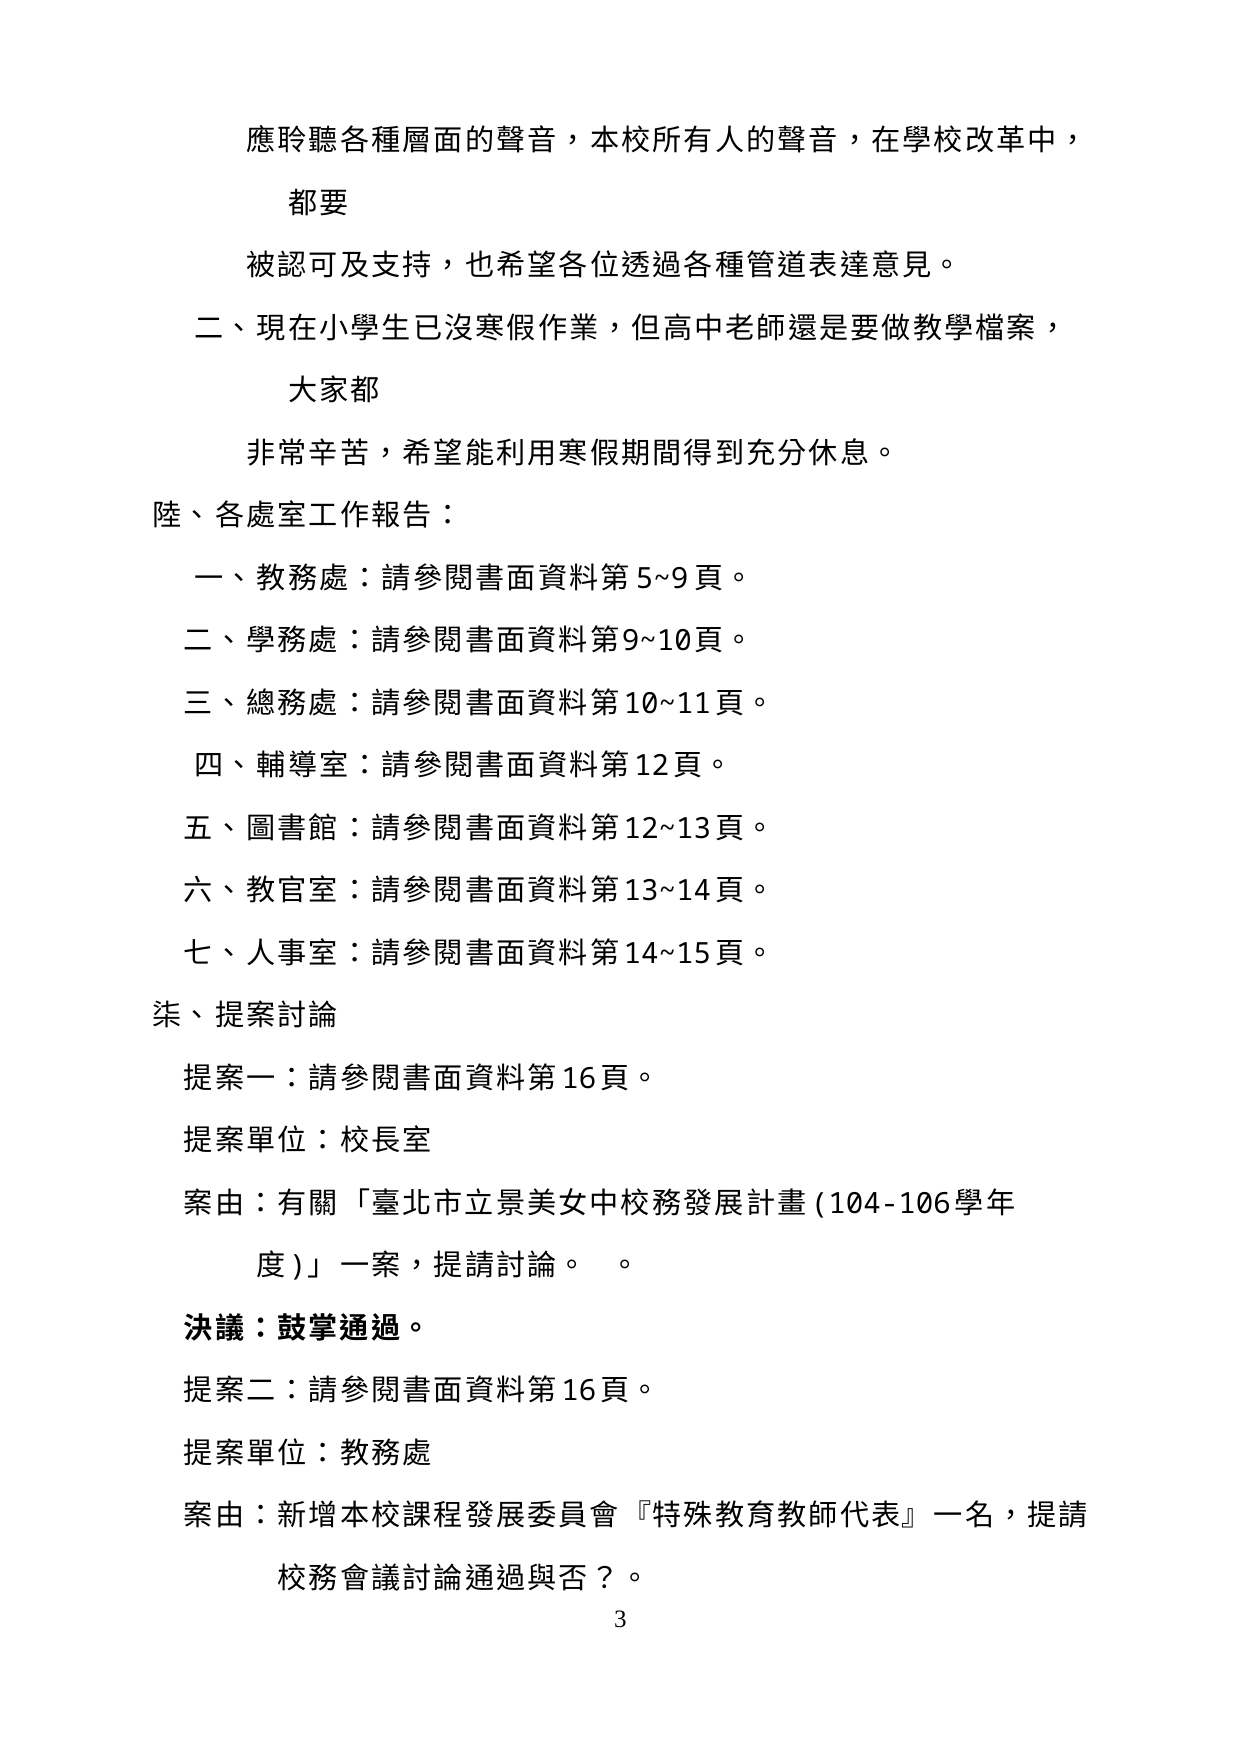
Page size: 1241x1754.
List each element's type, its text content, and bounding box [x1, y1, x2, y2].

text 二、現在小學生已沒寒假作業，但高中老師還是要做教學檔案，大家都 [151, 284, 1089, 409]
text 二、學務處：請參閱書面資料第9~10頁。 [151, 596, 1089, 659]
text 七、人事室：請參閱書面資料第14~15頁。 [151, 909, 1089, 971]
text 提案一：請參閱書面資料第16頁。 [151, 1034, 1089, 1096]
text 案由：新增本校課程發展委員會『特殊教育教師代表』一名，提請校務會議討論通過與否？。 [180, 1471, 1089, 1596]
text 應聆聽各種層面的聲音，本校所有人的聲音，在學校改革中，都要 [238, 96, 1089, 221]
text 案由：有關「臺北市立景美女中校務發展計畫(104-106學年度)」一案，提請討論。 。 [180, 1159, 1089, 1284]
text 五、圖書館：請參閱書面資料第12~13頁。 [151, 784, 1089, 846]
text 提案二：請參閱書面資料第16頁。 [151, 1346, 1089, 1409]
text 一、教務處：請參閱書面資料第5~9頁。 [151, 534, 1089, 596]
text 提案單位：教務處 [151, 1409, 1089, 1471]
text 四、輔導室：請參閱書面資料第12頁。 [151, 721, 1089, 784]
text 決議：鼓掌通過。 [151, 1284, 1089, 1346]
text 提案單位：校長室 [151, 1096, 1089, 1159]
text 被認可及支持，也希望各位透過各種管道表達意見。 [238, 221, 1089, 284]
text 六、教官室：請參閱書面資料第13~14頁。 [151, 846, 1089, 909]
text 柒、提案討論 [151, 971, 1089, 1034]
text 非常辛苦，希望能利用寒假期間得到充分休息。 [238, 409, 1089, 471]
text 陸、各處室工作報告： [151, 471, 1089, 534]
text 三、總務處：請參閱書面資料第10~11頁。 [151, 659, 1089, 721]
